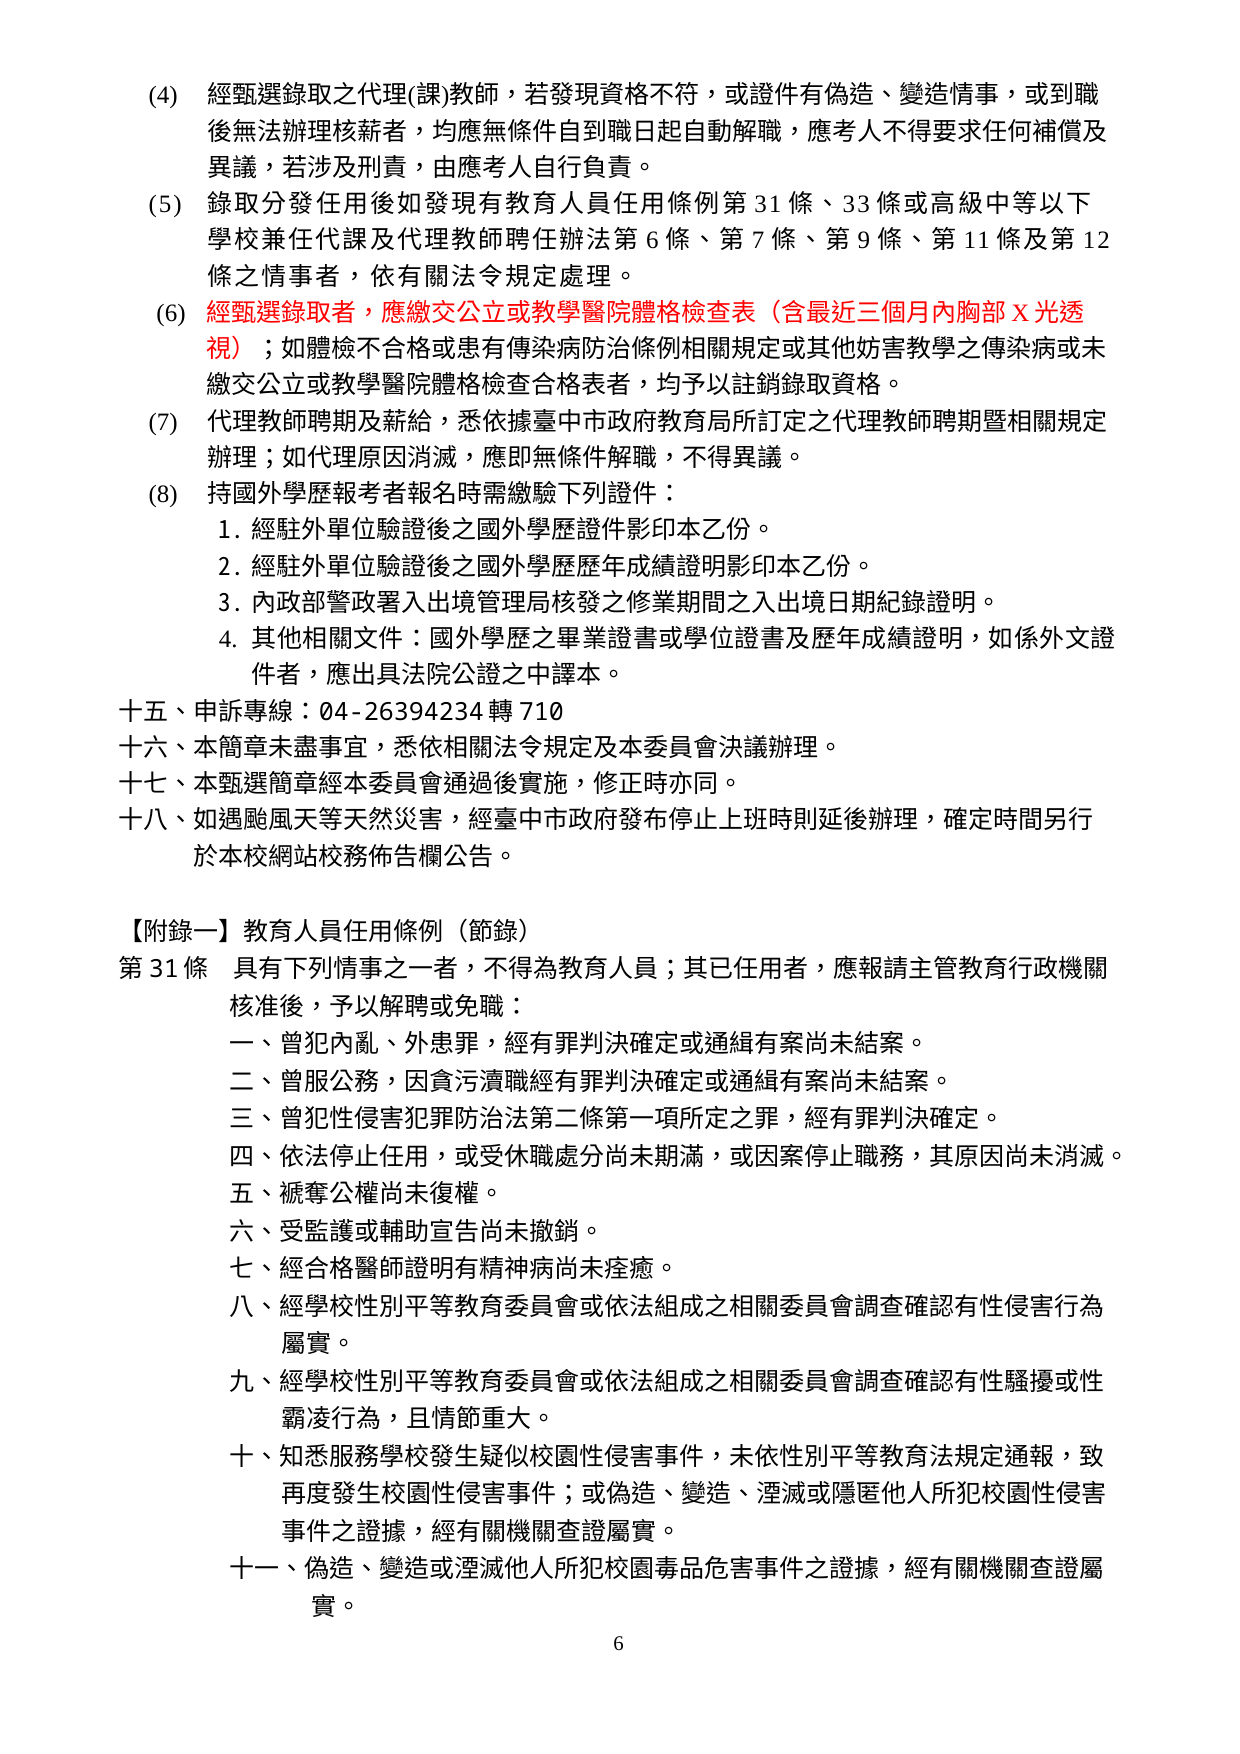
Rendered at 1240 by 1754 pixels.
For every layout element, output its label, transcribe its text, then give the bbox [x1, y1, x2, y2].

text 十八、如遇颱風天等天然災害，經臺中市政府發布停止上班時則延後辦理，確定時間另行於本校網站校務佈告欄公告。 [119, 800, 1118, 872]
list 經駐外單位驗證後之國外學歷證件影印本乙份。 [219, 510, 1118, 546]
text 十七、本甄選簡章經本委員會通過後實施，修正時亦同。 [119, 764, 1118, 800]
text 七、經合格醫師證明有精神病尚未痊癒。 [119, 1247, 1118, 1285]
text 一、曾犯內亂、外患罪，經有罪判決確定或通緝有案尚未結案。 [119, 1022, 1118, 1060]
list 其他相關文件：國外學歷之畢業證書或學位證書及歷年成績證明，如係外文證件者，應出具法院公證之中譯本。 [219, 619, 1118, 691]
text 六、受監護或輔助宣告尚未撤銷。 [119, 1210, 1118, 1247]
text 十五、申訴專線：04-26394234轉710 [119, 691, 1118, 727]
list 經甄選錄取者，應繳交公立或教學醫院體格檢查表（含最近三個月內胸部X光透視）；如體檢不合格或患有傳染病防治條例相關規定或其他妨害教學之傳染病或未繳交公立或教學醫院體格檢查合格表者，均予以註銷錄取資格。 [156, 292, 1118, 401]
text 十一、偽造、變造或湮滅他人所犯校園毒品危害事件之證據，經有關機關查證屬實。 [229, 1547, 1118, 1622]
text 三、曾犯性侵害犯罪防治法第二條第一項所定之罪，經有罪判決確定。 [119, 1097, 1118, 1135]
text 八、經學校性別平等教育委員會或依法組成之相關委員會調查確認有性侵害行為 屬實。 [229, 1285, 1118, 1360]
list 經駐外單位驗證後之國外學歷歷年成績證明影印本乙份。 [219, 546, 1118, 582]
text 十、知悉服務學校發生疑似校園性侵害事件，未依性別平等教育法規定通報，致再度發生校園性侵害事件；或偽造、變造、湮滅或隱匿他人所犯校園性侵害事件之證據，經有關機關查證屬實。 [229, 1435, 1118, 1547]
text 五、褫奪公權尚未復權。 [119, 1172, 1118, 1210]
list 持國外學歷報考者報名時需繳驗下列證件： [148, 474, 1118, 510]
text 四、依法停止任用，或受休職處分尚未期滿，或因案停止職務，其原因尚未消滅。 [229, 1135, 1118, 1172]
text 九、經學校性別平等教育委員會或依法組成之相關委員會調查確認有性騷擾或性 霸凌行為，且情節重大。 [229, 1360, 1118, 1435]
list 代理教師聘期及薪給，悉依據臺中市政府教育局所訂定之代理教師聘期暨相關規定辦理；如代理原因消滅，應即無條件解職，不得異議。 [148, 401, 1118, 474]
text 第31條 具有下列情事之一者，不得為教育人員；其已任用者，應報請主管教育行政機關核准後，予以解聘或免職： [119, 947, 1118, 1022]
list 經甄選錄取之代理(課)教師，若發現資格不符，或證件有偽造、變造情事，或到職後無法辦理核薪者，均應無條件自到職日起自動解職，應考人不得要求任何補償及異議，若涉及刑責，由應考人自行負責。 [148, 75, 1118, 184]
list 錄取分發任用後如發現有教育人員任用條例第31條、33條或高級中等以下學校兼任代課及代理教師聘任辦法第6條、第7條、第9條、第11條及第12條之情事者，依有關法令規定處理。 [148, 184, 1118, 292]
list 內政部警政署入出境管理局核發之修業期間之入出境日期紀錄證明。 [219, 582, 1118, 619]
text 二、曾服公務，因貪污瀆職經有罪判決確定或通緝有案尚未結案。 [119, 1060, 1118, 1097]
text 十六、本簡章未盡事宜，悉依相關法令規定及本委員會決議辦理。 [119, 727, 1118, 764]
text 【附錄一】教育人員任用條例（節錄） [119, 910, 1118, 947]
